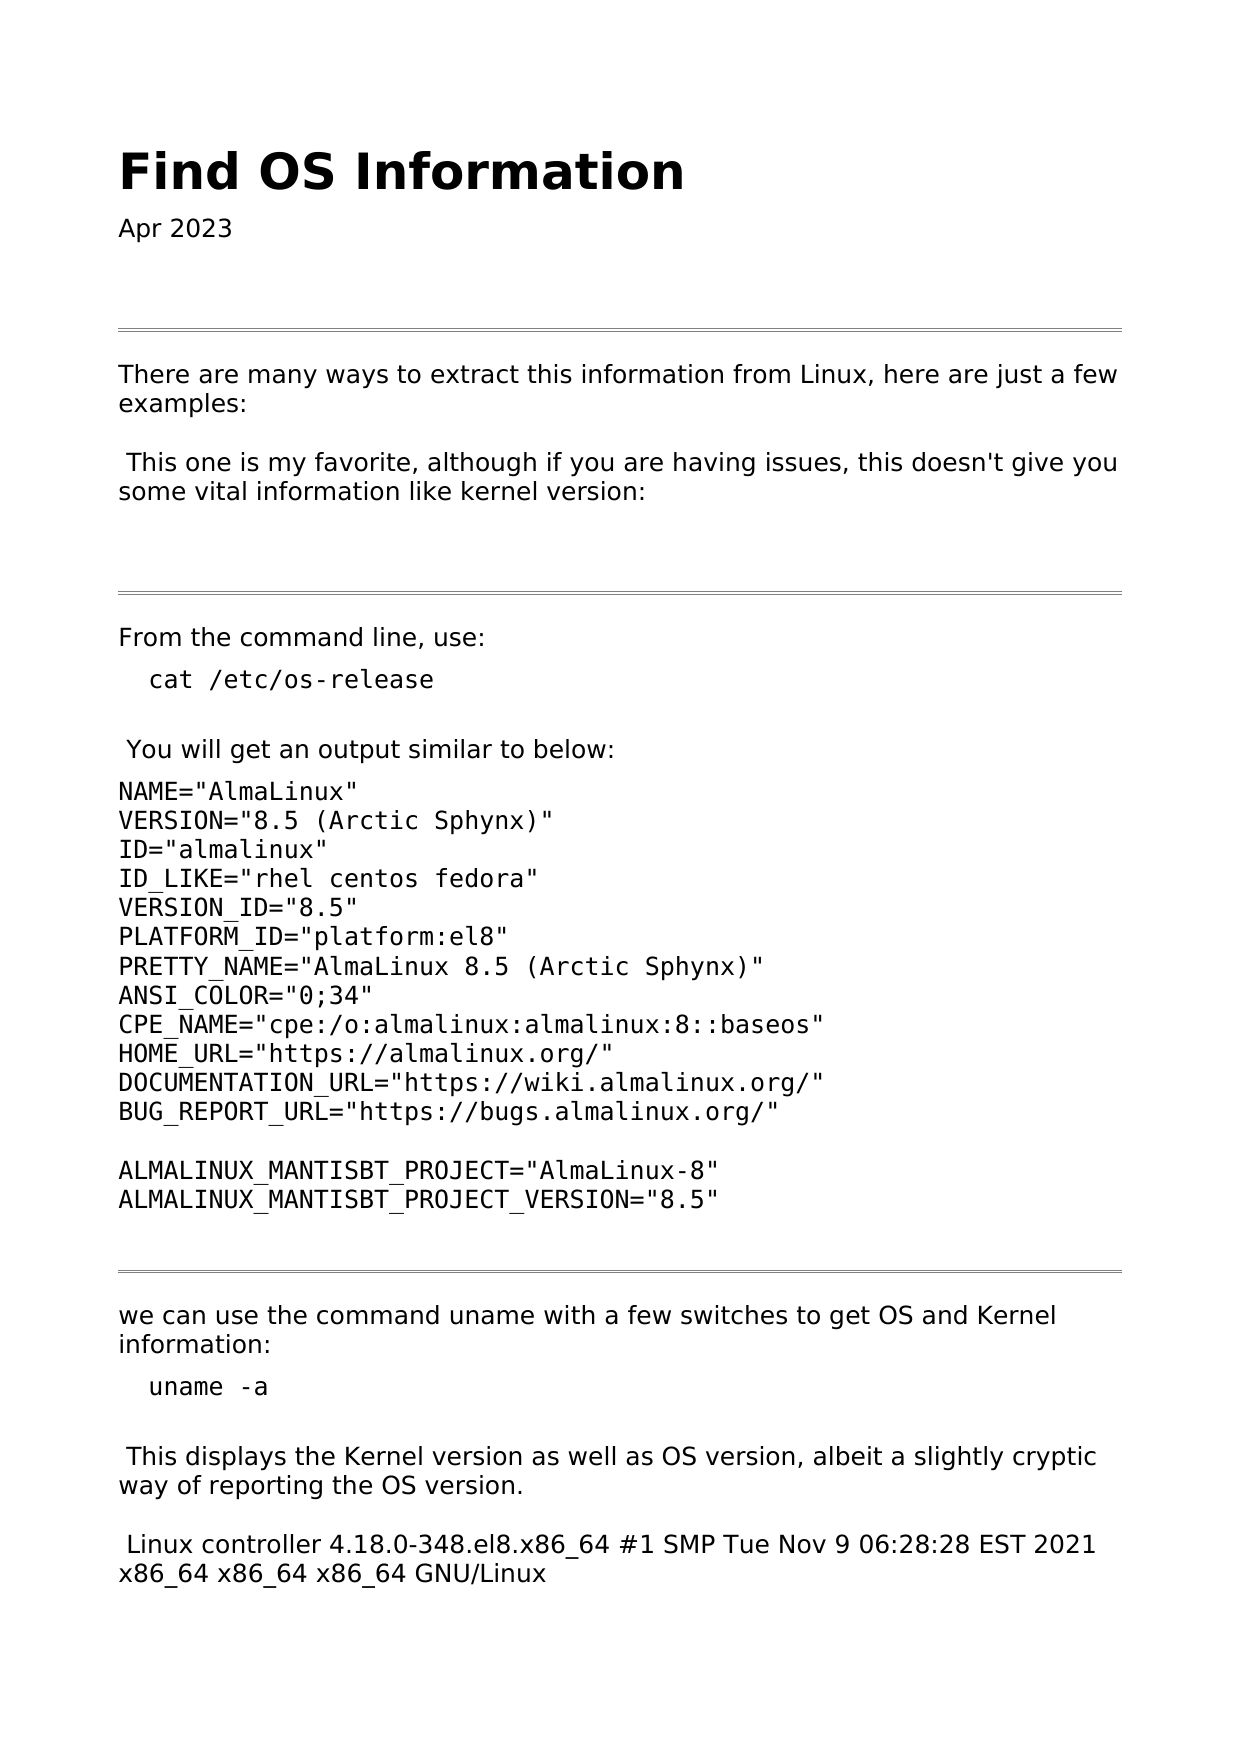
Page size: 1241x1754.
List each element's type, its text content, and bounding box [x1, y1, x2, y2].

text cat /etc/os-release [118, 665, 1122, 694]
text This displays the Kernel version as well as OS version, albeit a slightly cryptic way of reporting the OS version. Linux controller 4.18.0-348.el8.x86_64 #1 SMP Tue Nov 9 06:28:28 EST 2021 x86_64 x86_64 x86_64 GNU/Linux [118, 1413, 1122, 1617]
text From the command line, use: [118, 623, 1122, 652]
text There are many ways to extract this information from Linux, here are just a few examples: This one is my favorite, although if you are having issues, this doesn't give you some vital information like kernel version: [118, 360, 1122, 564]
text NAME="AlmaLinux" VERSION="8.5 (Arctic Sphynx)" ID="almalinux" ID_LIKE="rhel centos fedora" VERSION_ID="8.5" PLATFORM_ID="platform:el8" PRETTY_NAME="AlmaLinux 8.5 (Arctic Sphynx)" ANSI_COLOR="0;34" CPE_NAME="cpe:/o:almalinux:almalinux:8::baseos" HOME_URL="https://almalinux.org/" DOCUMENTATION_URL="https://wiki.almalinux.org/" BUG_REPORT_URL="https://bugs.almalinux.org/" ALMALINUX_MANTISBT_PROJECT="AlmaLinux-8" ALMALINUX_MANTISBT_PROJECT_VERSION="8.5" [118, 777, 1122, 1243]
text we can use the command uname with a few switches to get OS and Kernel information: [118, 1301, 1122, 1360]
text You will get an output similar to below: [118, 706, 1122, 764]
text Apr 2023 [118, 214, 1122, 301]
text uname -a [118, 1372, 1122, 1401]
subtitle Find OS Information [118, 143, 1122, 201]
